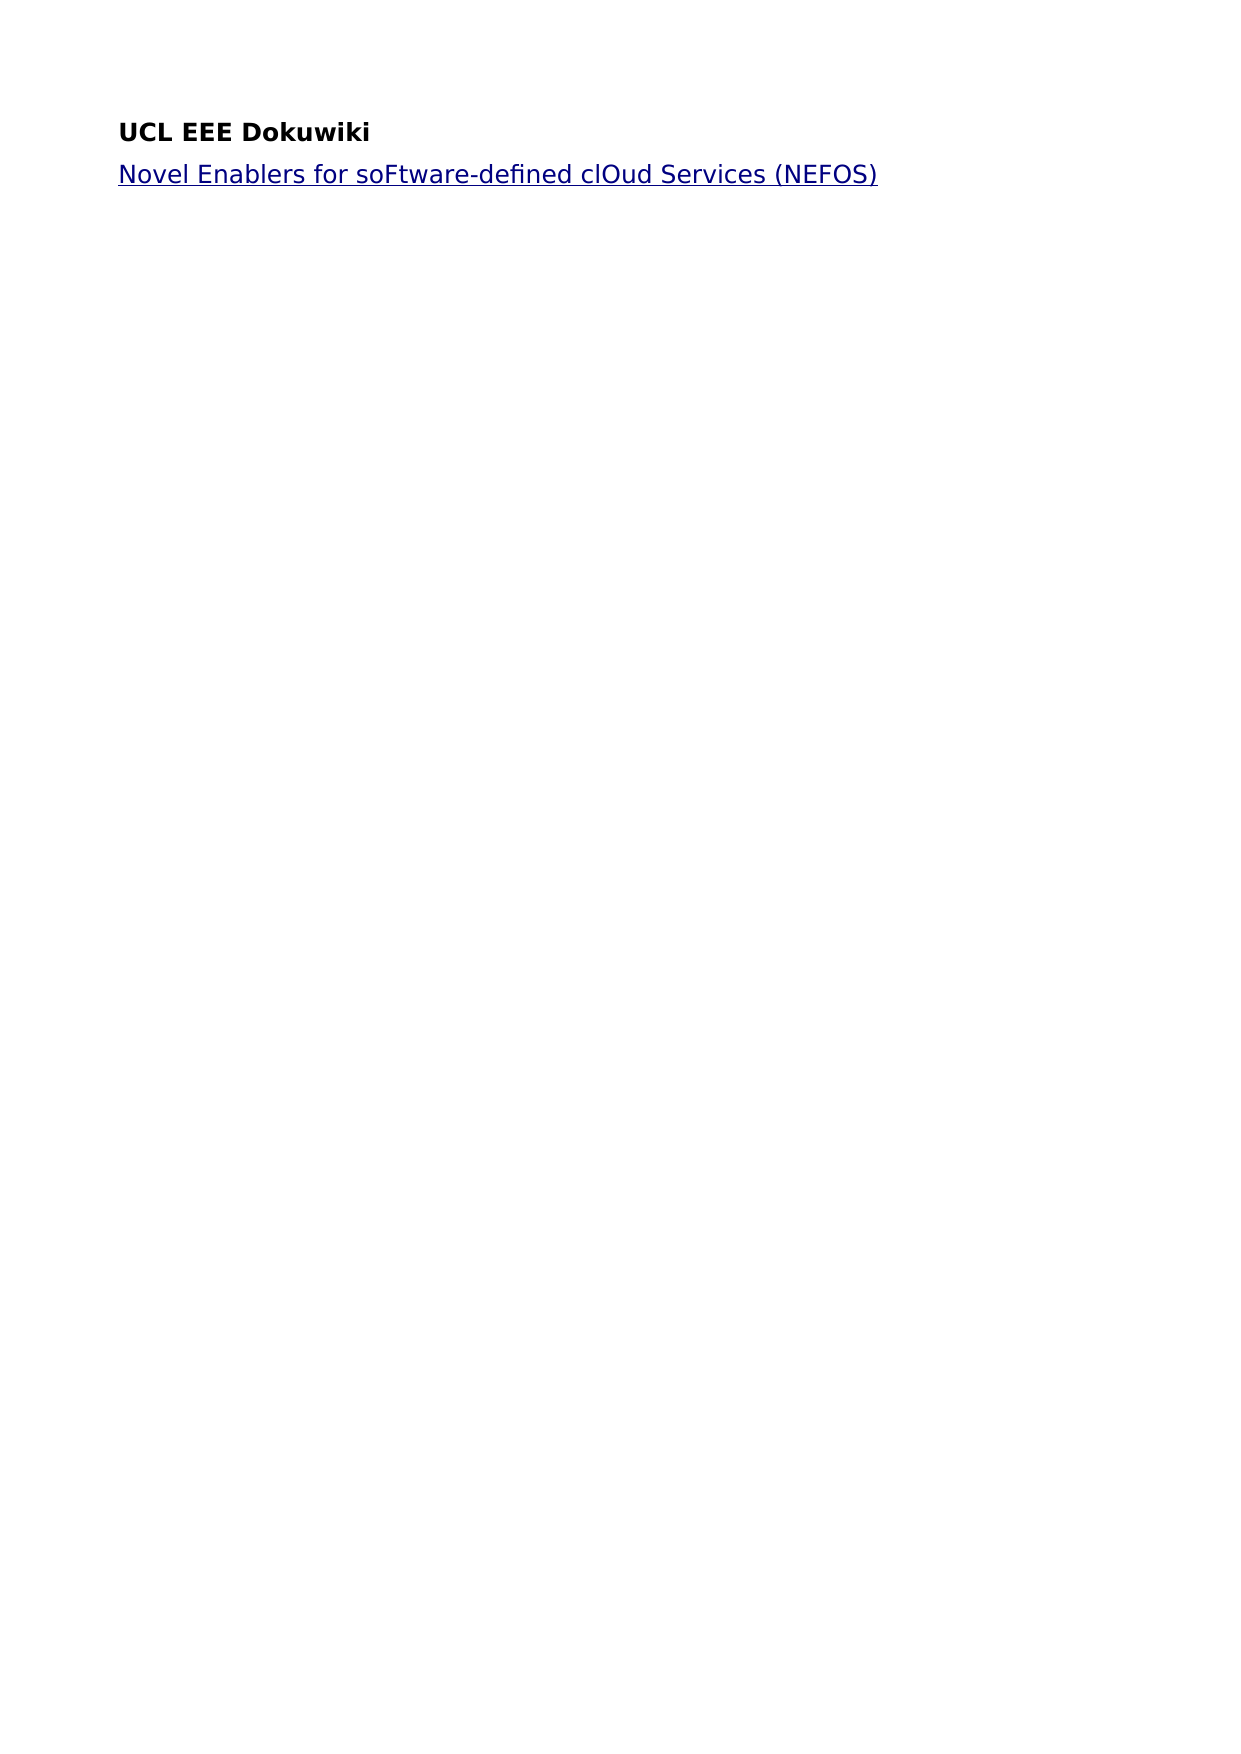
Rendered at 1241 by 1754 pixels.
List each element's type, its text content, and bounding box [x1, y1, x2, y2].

text UCL EEE Dokuwiki [118, 118, 1122, 147]
text Novel Enablers for soFtware-defined clOud Services (NEFOS) [118, 160, 1122, 189]
